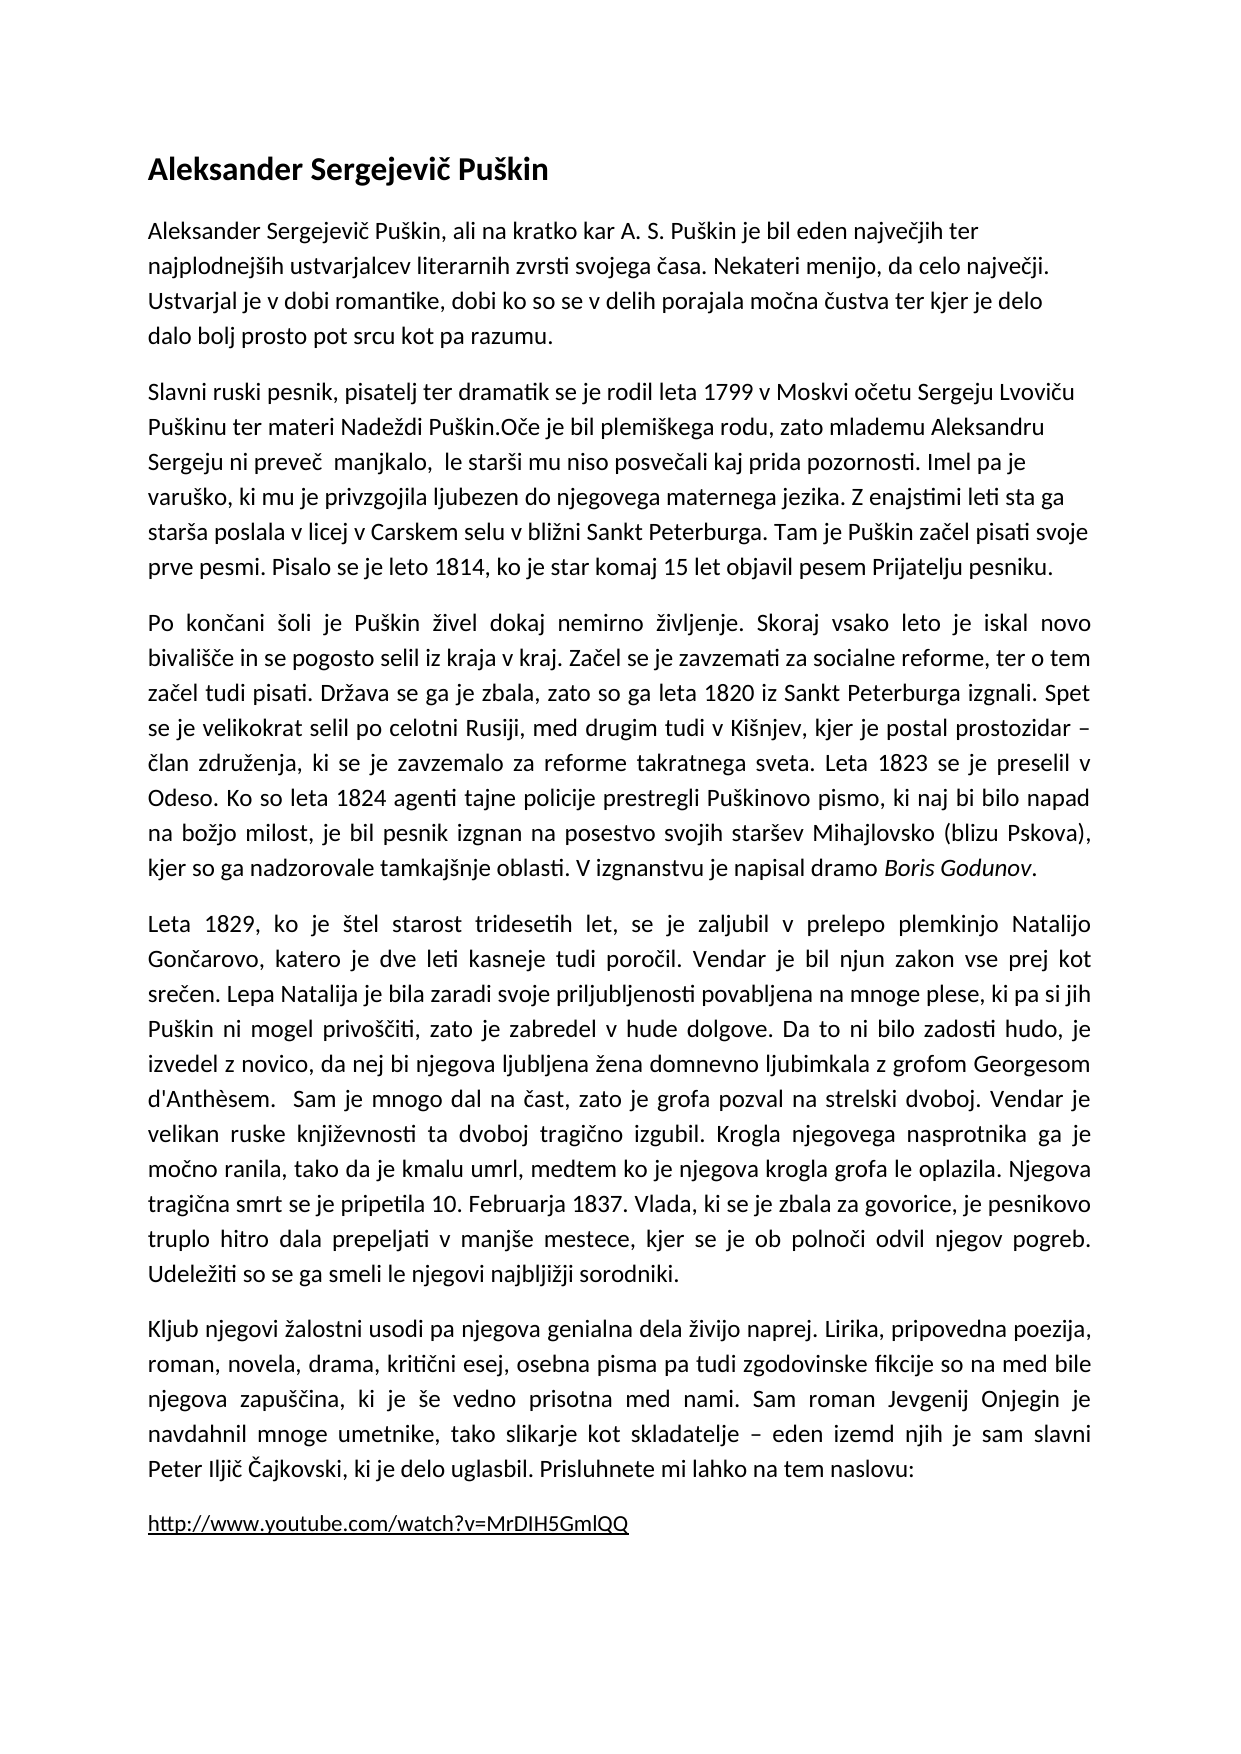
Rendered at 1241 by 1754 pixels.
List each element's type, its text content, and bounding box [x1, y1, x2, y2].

text Slavni ruski pesnik, pisatelj ter dramatik se je rodil leta 1799 v Moskvi očetu Sergeju Lvoviču Puškinu ter materi Nadeždi Puškin.Oče je bil plemiškega rodu, zato mlademu Aleksandru Sergeju ni preveč manjkalo, le starši mu niso posvečali kaj prida pozornosti. Imel pa je varuško, ki mu je privzgojila ljubezen do njegovega maternega jezika. Z enajstimi leti sta ga starša poslala v licej v Carskem selu v bližni Sankt Peterburga. Tam je Puškin začel pisati svoje prve pesmi. Pisalo se je leto 1814, ko je star komaj 15 let objavil pesem Prijatelju pesniku. [148, 376, 1093, 582]
text Kljub njegovi žalostni usodi pa njegova genialna dela živijo naprej. Lirika, pripovedna poezija, roman, novela, drama, kritični esej, osebna pisma pa tudi zgodovinske fikcije so na med bile njegova zapuščina, ki je še vedno prisotna med nami. Sam roman Jevgenij Onjegin je navdahnil mnoge umetnike, tako slikarje kot skladatelje – eden izemd njih je sam slavni Peter Iljič Čajkovski, ki je delo uglasbil. Prisluhnete mi lahko na tem naslovu: [148, 1313, 1093, 1484]
text Po končani šoli je Puškin živel dokaj nemirno življenje. Skoraj vsako leto je iskal novo bivališče in se pogosto selil iz kraja v kraj. Začel se je zavzemati za socialne reforme, ter o tem začel tudi pisati. Država se ga je zbala, zato so ga leta 1820 iz Sankt Peterburga izgnali. Spet se je velikokrat selil po celotni Rusiji, med drugim tudi v Kišnjev, kjer je postal prostozidar – član združenja, ki se je zavzemalo za reforme takratnega sveta. Leta 1823 se je preselil v Odeso. Ko so leta 1824 agenti tajne policije prestregli Puškinovo pismo, ki naj bi bilo napad na božjo milost, je bil pesnik izgnan na posestvo svojih staršev Mihajlovsko (blizu Pskova), kjer so ga nadzorovale tamkajšnje oblasti. V izgnanstvu je napisal dramo Boris Godunov. [148, 607, 1093, 882]
text Aleksander Sergejevič Puškin, ali na kratko kar A. S. Puškin je bil eden največjih ter najplodnejših ustvarjalcev literarnih zvrsti svojega časa. Nekateri menijo, da celo največji. Ustvarjal je v dobi romantike, dobi ko so se v delih porajala močna čustva ter kjer je delo dalo bolj prosto pot srcu kot pa razumu. [148, 215, 1093, 351]
text Aleksander Sergejevič Puškin [148, 148, 1093, 188]
text http://www.youtube.com/watch?v=MrDIH5GmlQQ [148, 1509, 1093, 1537]
text Leta 1829, ko je štel starost tridesetih let, se je zaljubil v prelepo plemkinjo Natalijo Gončarovo, katero je dve leti kasneje tudi poročil. Vendar je bil njun zakon vse prej kot srečen. Lepa Natalija je bila zaradi svoje priljubljenosti povabljena na mnoge plese, ki pa si jih Puškin ni mogel privoščiti, zato je zabredel v hude dolgove. Da to ni bilo zadosti hudo, je izvedel z novico, da nej bi njegova ljubljena žena domnevno ljubimkala z grofom Georgesom d'Anthèsem. Sam je mnogo dal na čast, zato je grofa pozval na strelski dvoboj. Vendar je velikan ruske književnosti ta dvoboj tragično izgubil. Krogla njegovega nasprotnika ga je močno ranila, tako da je kmalu umrl, medtem ko je njegova krogla grofa le oplazila. Njegova tragična smrt se je pripetila 10. Februarja 1837. Vlada, ki se je zbala za govorice, je pesnikovo truplo hitro dala prepeljati v manjše mestece, kjer se je ob polnoči odvil njegov pogreb. Udeležiti so se ga smeli le njegovi najbljižji sorodniki. [148, 908, 1093, 1288]
